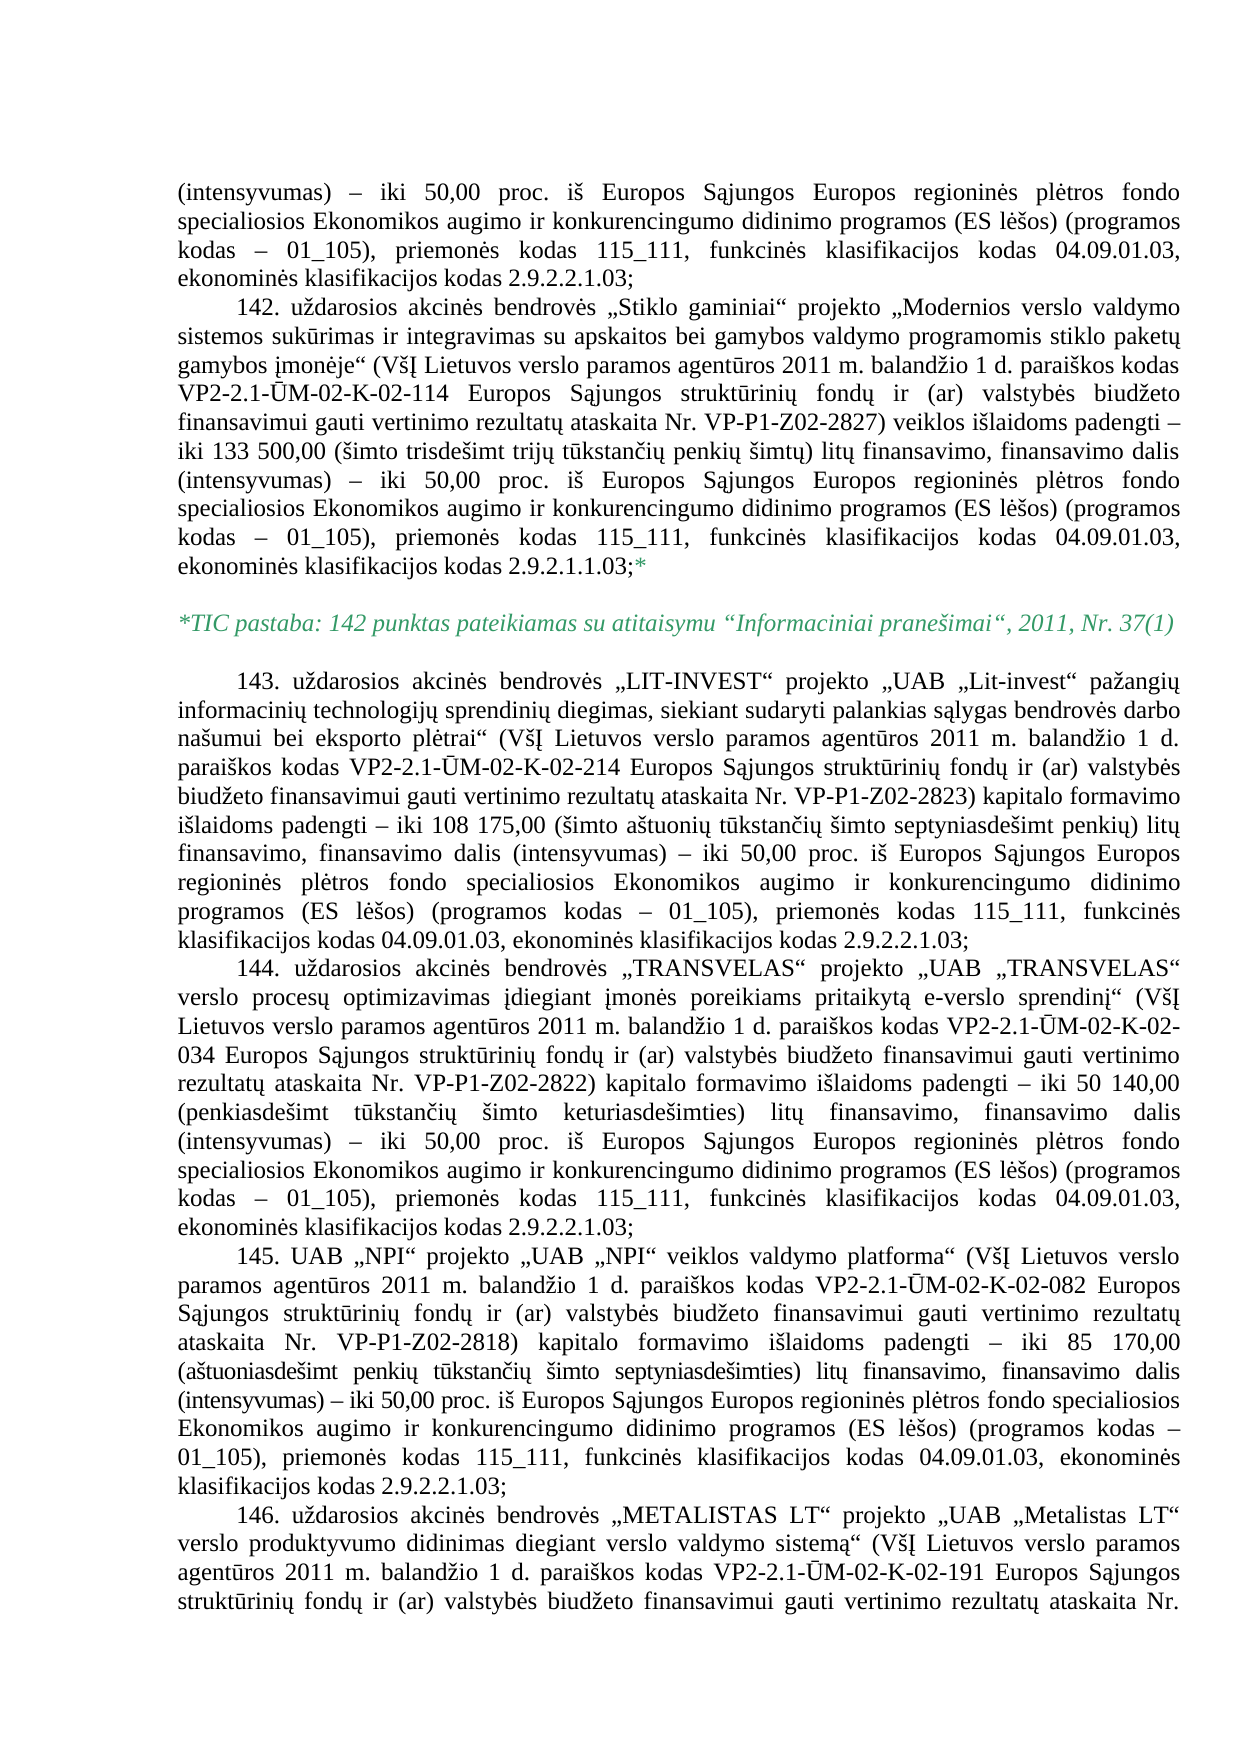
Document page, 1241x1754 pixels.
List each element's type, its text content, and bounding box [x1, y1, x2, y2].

text 144. uždarosios akcinės bendrovės „TRANSVELAS“ projekto „UAB „TRANSVELAS“ verslo procesų optimizavimas įdiegiant įmonės poreikiams pritaikytą e-verslo sprendinį“ (VšĮ Lietuvos verslo paramos agentūros 2011 m. balandžio 1 d. paraiškos kodas VP2-2.1-ŪM-02-K-02-034 Europos Sąjungos struktūrinių fondų ir (ar) valstybės biudžeto finansavimui gauti vertinimo rezultatų ataskaita Nr. VP-P1-Z02-2822) kapitalo formavimo išlaidoms padengti – iki 50 140,00 (penkiasdešimt tūkstančių šimto keturiasdešimties) litų finansavimo, finansavimo dalis (intensyvumas) – iki 50,00 proc. iš Europos Sąjungos Europos regioninės plėtros fondo specialiosios Ekonomikos augimo ir konkurencingumo didinimo programos (ES lėšos) (programos kodas – 01_105), priemonės kodas 115_111, funkcinės klasifikacijos kodas 04.09.01.03, ekonominės klasifikacijos kodas 2.9.2.2.1.03; [177, 953, 1181, 1241]
text 146. uždarosios akcinės bendrovės „METALISTAS LT“ projekto „UAB „Metalistas LT“ verslo produktyvumo didinimas diegiant verslo valdymo sistemą“ (VšĮ Lietuvos verslo paramos agentūros 2011 m. balandžio 1 d. paraiškos kodas VP2-2.1-ŪM-02-K-02-191 Europos Sąjungos struktūrinių fondų ir (ar) valstybės biudžeto finansavimui gauti vertinimo rezultatų ataskaita Nr. [177, 1500, 1181, 1615]
text 143. uždarosios akcinės bendrovės „LIT-INVEST“ projekto „UAB „Lit-invest“ pažangių informacinių technologijų sprendinių diegimas, siekiant sudaryti palankias sąlygas bendrovės darbo našumui bei eksporto plėtrai“ (VšĮ Lietuvos verslo paramos agentūros 2011 m. balandžio 1 d. paraiškos kodas VP2-2.1-ŪM-02-K-02-214 Europos Sąjungos struktūrinių fondų ir (ar) valstybės biudžeto finansavimui gauti vertinimo rezultatų ataskaita Nr. VP-P1-Z02-2823) kapitalo formavimo išlaidoms padengti – iki 108 175,00 (šimto aštuonių tūkstančių šimto septyniasdešimt penkių) litų finansavimo, finansavimo dalis (intensyvumas) – iki 50,00 proc. iš Europos Sąjungos Europos regioninės plėtros fondo specialiosios Ekonomikos augimo ir konkurencingumo didinimo programos (ES lėšos) (programos kodas – 01_105), priemonės kodas 115_111, funkcinės klasifikacijos kodas 04.09.01.03, ekonominės klasifikacijos kodas 2.9.2.2.1.03; [177, 666, 1181, 953]
text 145. UAB „NPI“ projekto „UAB „NPI“ veiklos valdymo platforma“ (VšĮ Lietuvos verslo paramos agentūros 2011 m. balandžio 1 d. paraiškos kodas VP2-2.1-ŪM-02-K-02-082 Europos Sąjungos struktūrinių fondų ir (ar) valstybės biudžeto finansavimui gauti vertinimo rezultatų ataskaita Nr. VP-P1-Z02-2818) kapitalo formavimo išlaidoms padengti – iki 85 170,00 (aštuoniasdešimt penkių tūkstančių šimto septyniasdešimties) litų finansavimo, finansavimo dalis (intensyvumas) – iki 50,00 proc. iš Europos Sąjungos Europos regioninės plėtros fondo specialiosios Ekonomikos augimo ir konkurencingumo didinimo programos (ES lėšos) (programos kodas – 01_105), priemonės kodas 115_111, funkcinės klasifikacijos kodas 04.09.01.03, ekonominės klasifikacijos kodas 2.9.2.2.1.03; [177, 1241, 1181, 1500]
text *TIC pastaba: 142 punktas pateikiamas su atitaisymu “Informaciniai pranešimai“, 2011, Nr. 37(1) [177, 608, 1181, 637]
text 142. uždarosios akcinės bendrovės „Stiklo gaminiai“ projekto „Modernios verslo valdymo sistemos sukūrimas ir integravimas su apskaitos bei gamybos valdymo programomis stiklo paketų gamybos įmonėje“ (VšĮ Lietuvos verslo paramos agentūros 2011 m. balandžio 1 d. paraiškos kodas VP2-2.1-ŪM-02-K-02-114 Europos Sąjungos struktūrinių fondų ir (ar) valstybės biudžeto finansavimui gauti vertinimo rezultatų ataskaita Nr. VP-P1-Z02-2827) veiklos išlaidoms padengti – iki 133 500,00 (šimto trisdešimt trijų tūkstančių penkių šimtų) litų finansavimo, finansavimo dalis (intensyvumas) – iki 50,00 proc. iš Europos Sąjungos Europos regioninės plėtros fondo specialiosios Ekonomikos augimo ir konkurencingumo didinimo programos (ES lėšos) (programos kodas – 01_105), priemonės kodas 115_111, funkcinės klasifikacijos kodas 04.09.01.03, ekonominės klasifikacijos kodas 2.9.2.1.1.03;* [177, 292, 1181, 580]
text (intensyvumas) – iki 50,00 proc. iš Europos Sąjungos Europos regioninės plėtros fondo specialiosios Ekonomikos augimo ir konkurencingumo didinimo programos (ES lėšos) (programos kodas – 01_105), priemonės kodas 115_111, funkcinės klasifikacijos kodas 04.09.01.03, ekonominės klasifikacijos kodas 2.9.2.2.1.03; [177, 177, 1181, 292]
